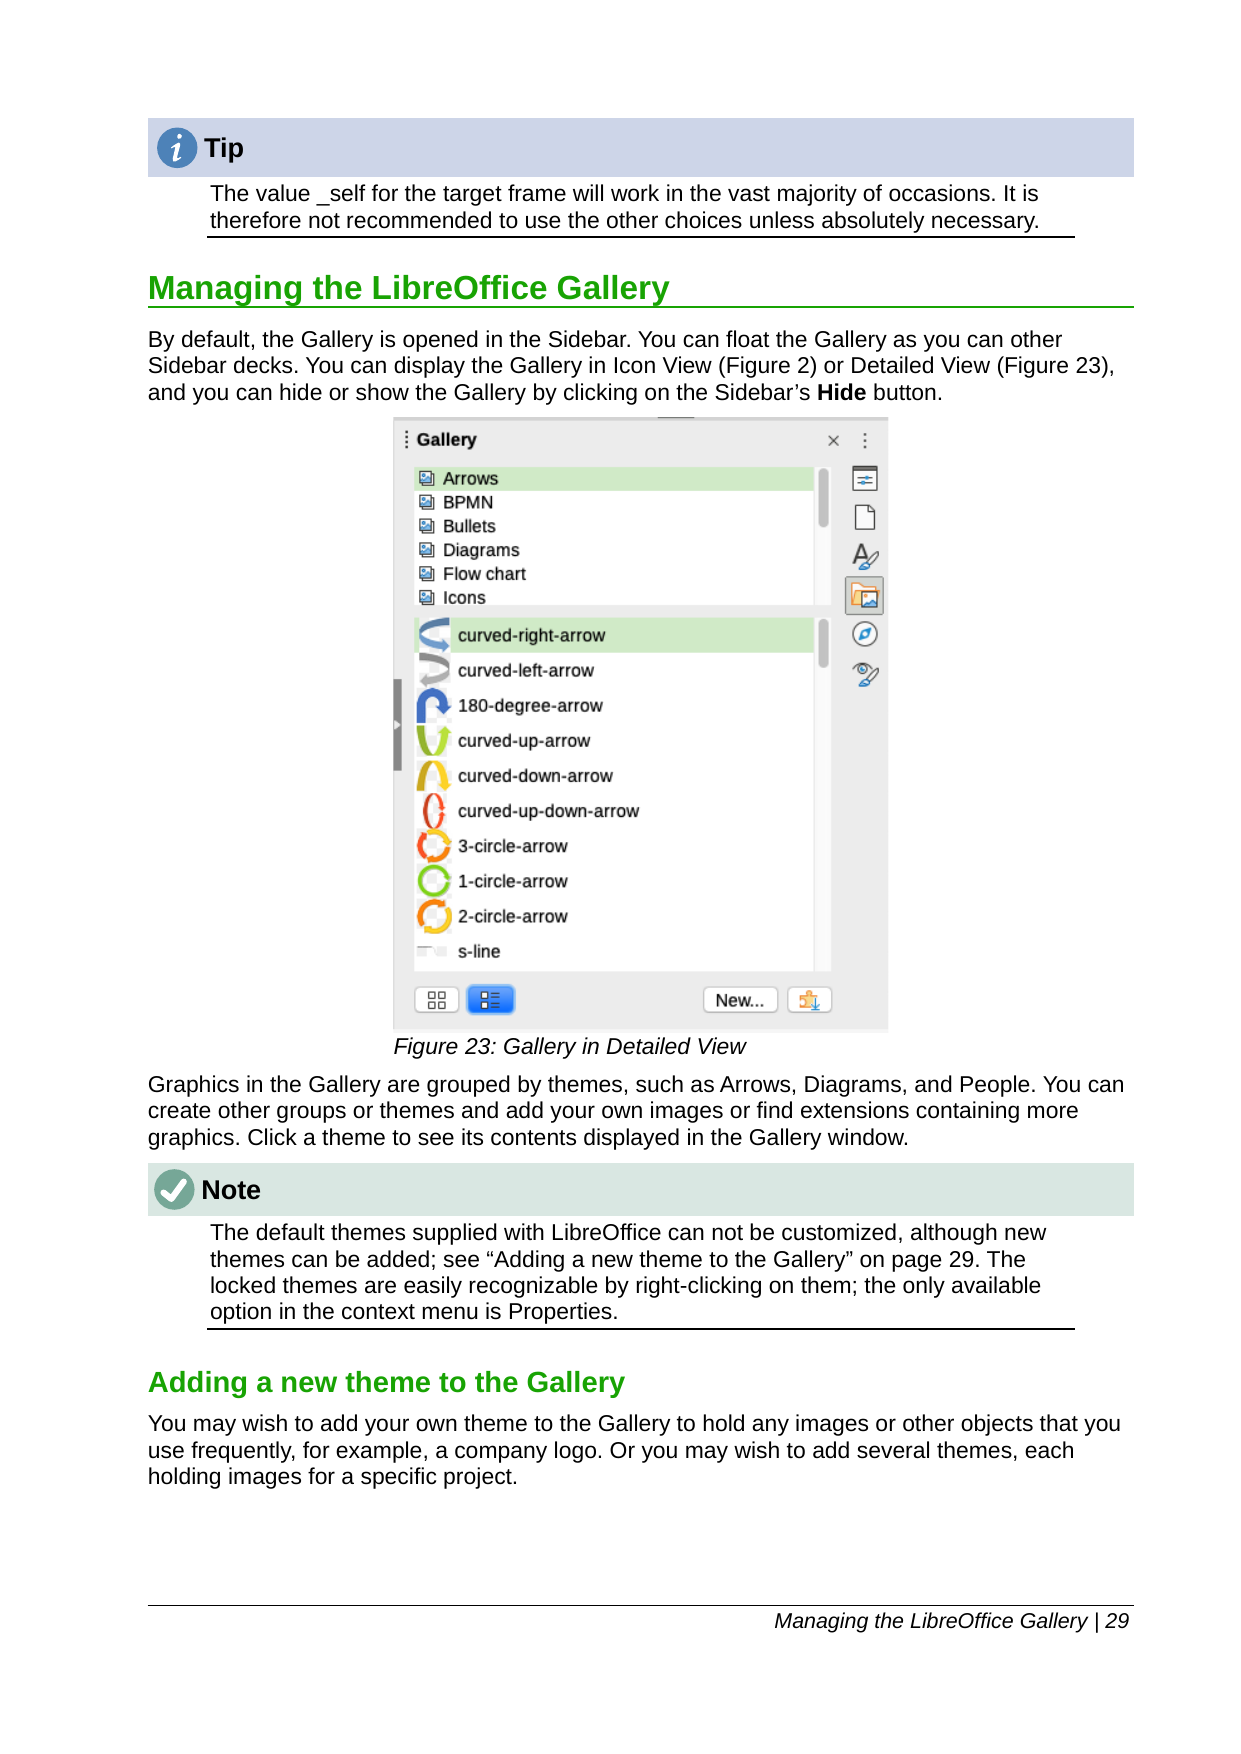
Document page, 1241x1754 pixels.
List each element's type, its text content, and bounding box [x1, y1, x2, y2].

text The value _self for the target frame will work in the vast majority of occasions. It is therefore not recommended to use the other choices unless absolutely necessary. [207, 177, 1075, 236]
text By default, the Gallery is opened in the Sidebar. You can float the Gallery as you can other Sidebar decks. You can display the Gallery in Icon View (Figure 2) or Detailed View (Figure 23), and you can hide or show the Gallery by clicking on the Sidebar’s Hide button. [148, 326, 1134, 405]
text Graphics in the Gallery are grouped by themes, such as Arrows, Diagrams, and People. You can create other groups or themes and add your own images or find extensions containing more graphics. Click a theme to see its contents displayed in the Gallery window. [148, 1071, 1134, 1150]
text Figure 23: Gallery in Detailed View [393, 1033, 888, 1059]
subtitle Managing the LibreOffice Gallery [148, 268, 1134, 306]
text You may wish to add your own theme to the Gallery to hold any images or other objects that you use frequently, for example, a company logo. Or you may wish to add several themes, each holding images for a specific project. [148, 1410, 1134, 1489]
picture [393, 417, 889, 1033]
subtitle Tip [148, 118, 1134, 177]
subtitle Adding a new theme to the Gallery [148, 1365, 1134, 1399]
subtitle Note [148, 1163, 1134, 1216]
text The default themes supplied with LibreOffice can not be customized, although new themes can be added; see “Adding a new theme to the Gallery” on page 29. The locked themes are easily recognizable by right-clicking on them; the only available option in the context menu is Properties. [207, 1216, 1075, 1328]
